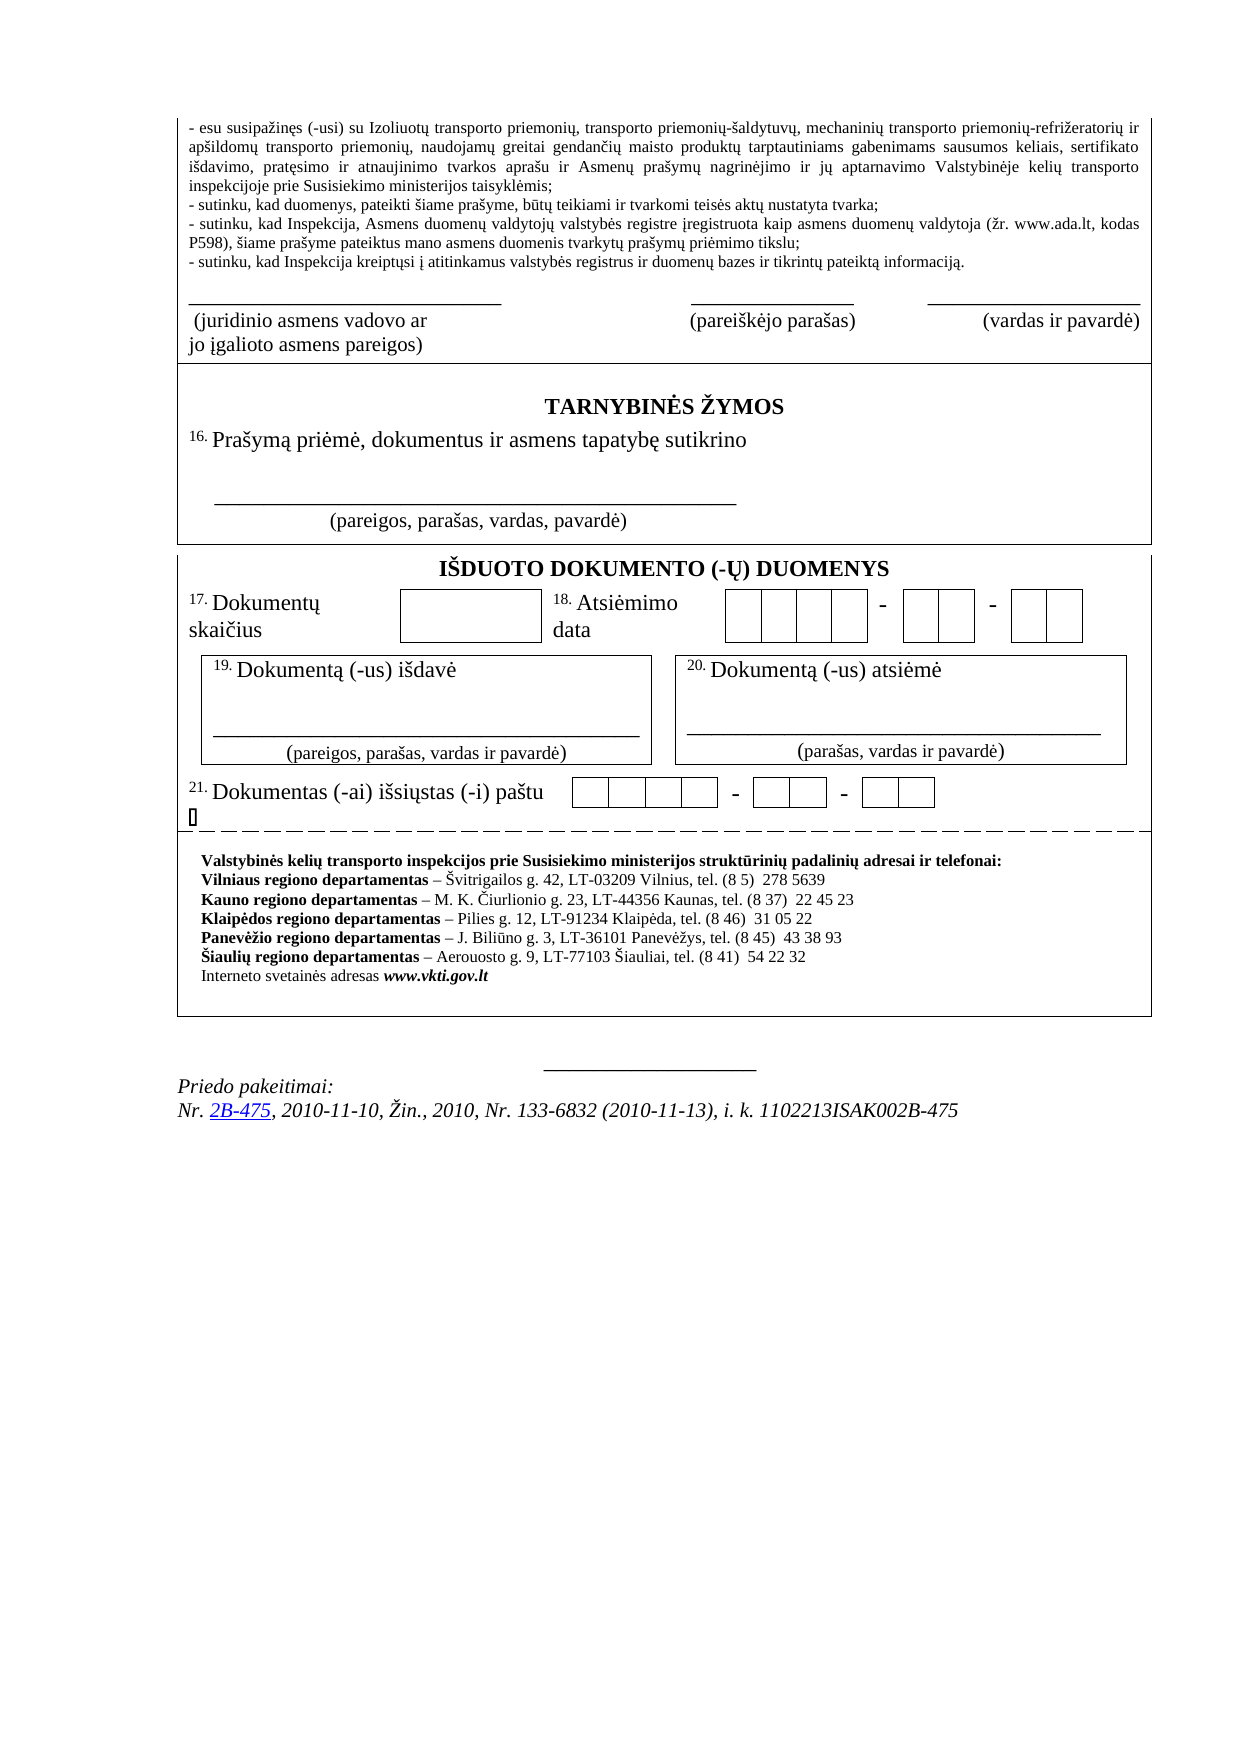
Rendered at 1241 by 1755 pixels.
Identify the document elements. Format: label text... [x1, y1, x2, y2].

table_cell [797, 590, 831, 642]
table_cell [203, 453, 753, 479]
table_cell 19. Dokumentą (-us) išdavė _ (pareigos, parašas, vardas ir pavardė) [202, 656, 651, 764]
table_cell - [718, 777, 753, 807]
table_cell [939, 590, 974, 642]
table_cell [178, 419, 1151, 426]
table_cell [609, 778, 645, 807]
table_cell Valstybinės kelių transporto inspekcijos prie Susisiekimo ministerijos struktūrinių padalinių adresai ir telefonai: Vilniaus regiono departamentas – Švitrigailos g. 42, LT-03209 Vilnius, tel. (8 5) 278 5639 Kauno regiono departamentas – M. K. Čiurlionio g. 23, LT-44356 Kaunas, tel. (8 37) 22 45 23 Klaipėdos regiono departamentas – Pilies g. 12, LT-91234 Klaipėda, tel. (8 46) 31 05 22 Panevėžio regiono departamentas – J. Biliūno g. 3, LT-36101 Panevėžys, tel. (8 45) 43 38 93 Šiaulių regiono departamentas – Aerouosto g. 9, LT-77103 Šiauliai, tel. (8 41) 54 22 32 Interneto svetainės adresas www.vkti.gov.lt [178, 831, 1151, 1016]
table_cell [178, 642, 1151, 655]
table_cell [790, 778, 826, 807]
table_cell - [868, 589, 903, 642]
table_cell [754, 453, 1151, 532]
table_cell [935, 777, 970, 807]
table_cell 16. Prašymą priėmė, dokumentus ir asmens tapatybę sutikrino [178, 426, 1101, 453]
table_cell [1047, 590, 1082, 642]
table_cell [726, 590, 761, 642]
table_cell [970, 777, 1151, 807]
table_cell 17. Dokumentų skaičius [178, 589, 400, 642]
table_cell [178, 364, 1151, 393]
table_cell  [178, 807, 1151, 831]
table_cell [1012, 590, 1046, 642]
table_cell [573, 778, 608, 807]
text _________________ [177, 1046, 1122, 1074]
table_cell [762, 590, 796, 642]
table_cell [178, 581, 1151, 588]
table_cell [899, 778, 934, 807]
table_cell [904, 590, 938, 642]
table_cell [1083, 589, 1151, 642]
table_cell - [975, 589, 1011, 642]
table_cell [178, 271, 1151, 279]
table_cell [646, 778, 681, 807]
table_cell [863, 778, 898, 807]
text Nr. 2B-475, 2010-11-10, Žin., 2010, Nr. 133-6832 (2010-11-13), i. k. 1102213ISAK002B-475 [177, 1098, 1122, 1122]
table_cell [682, 778, 717, 807]
table_cell [178, 453, 203, 479]
table_cell [178, 532, 1151, 544]
table_cell 21. Dokumentas (-ai) išsiųstas (-i) paštu [178, 777, 572, 807]
table_cell 18. Atsiėmimo data [542, 589, 725, 642]
table_cell TARNYBINĖS ŽYMOS [178, 393, 1151, 419]
table_cell - esu susipažinęs (-usi) su Izoliuotų transporto priemonių, transporto priemonių-šaldytuvų, mechaninių transporto priemonių-refrižeratorių ir apšildomų transporto priemonių, naudojamų greitai gendančių maisto produktų tarptautiniams gabenimams sausumos keliais, sertifikato išdavimo, pratęsimo ir atnaujinimo tvarkos aprašu ir Asmenų prašymų nagrinėjimo ir jų aptarnavimo Valstybinėje kelių transporto inspekcijoje prie Susisiekimo ministerijos taisyklėmis; - sutinku, kad duomenys, pateikti šiame prašyme, būtų teikiami ir tvarkomi teisės aktų nustatyta tvarka; - sutinku, kad Inspekcija, Asmens duomenų valdytojų valstybės registre įregistruota kaip asmens duomenų valdytoja (žr. www.ada.lt, kodas P598), šiame prašyme pateiktus mano asmens duomenis tvarkytų prašymų priėmimo tikslu; - sutinku, kad Inspekcija kreiptųsi į atitinkamus valstybės registrus ir duomenų bazes ir tikrintų pateiktą informaciją. [178, 118, 1151, 271]
table_cell [1101, 426, 1151, 453]
table_cell [401, 590, 541, 642]
table_header IŠDUOTO DOKUMENTO (-Ų) DUOMENYS [178, 555, 1151, 581]
table_cell [178, 356, 1151, 363]
table_cell [754, 778, 789, 807]
table_cell [1127, 655, 1151, 764]
table_cell [178, 655, 201, 764]
table_cell [178, 764, 1151, 777]
table_cell _________________________ _____________ _________________ (juridinio asmens vadovo ar (pareiškėjo parašas) (vardas ir pavardė) jo įgalioto asmens pareigos) [178, 279, 1151, 356]
text Priedo pakeitimai: [177, 1074, 1122, 1098]
table_cell [832, 590, 867, 642]
table_cell _ (pareigos, parašas, vardas, pavardė) [203, 479, 753, 532]
table_cell 20. Dokumentą (-us) atsiėmė _ (parašas, vardas ir pavardė) [676, 656, 1126, 764]
table_cell [652, 655, 675, 764]
table_cell - [827, 777, 862, 807]
table_cell [178, 479, 203, 532]
